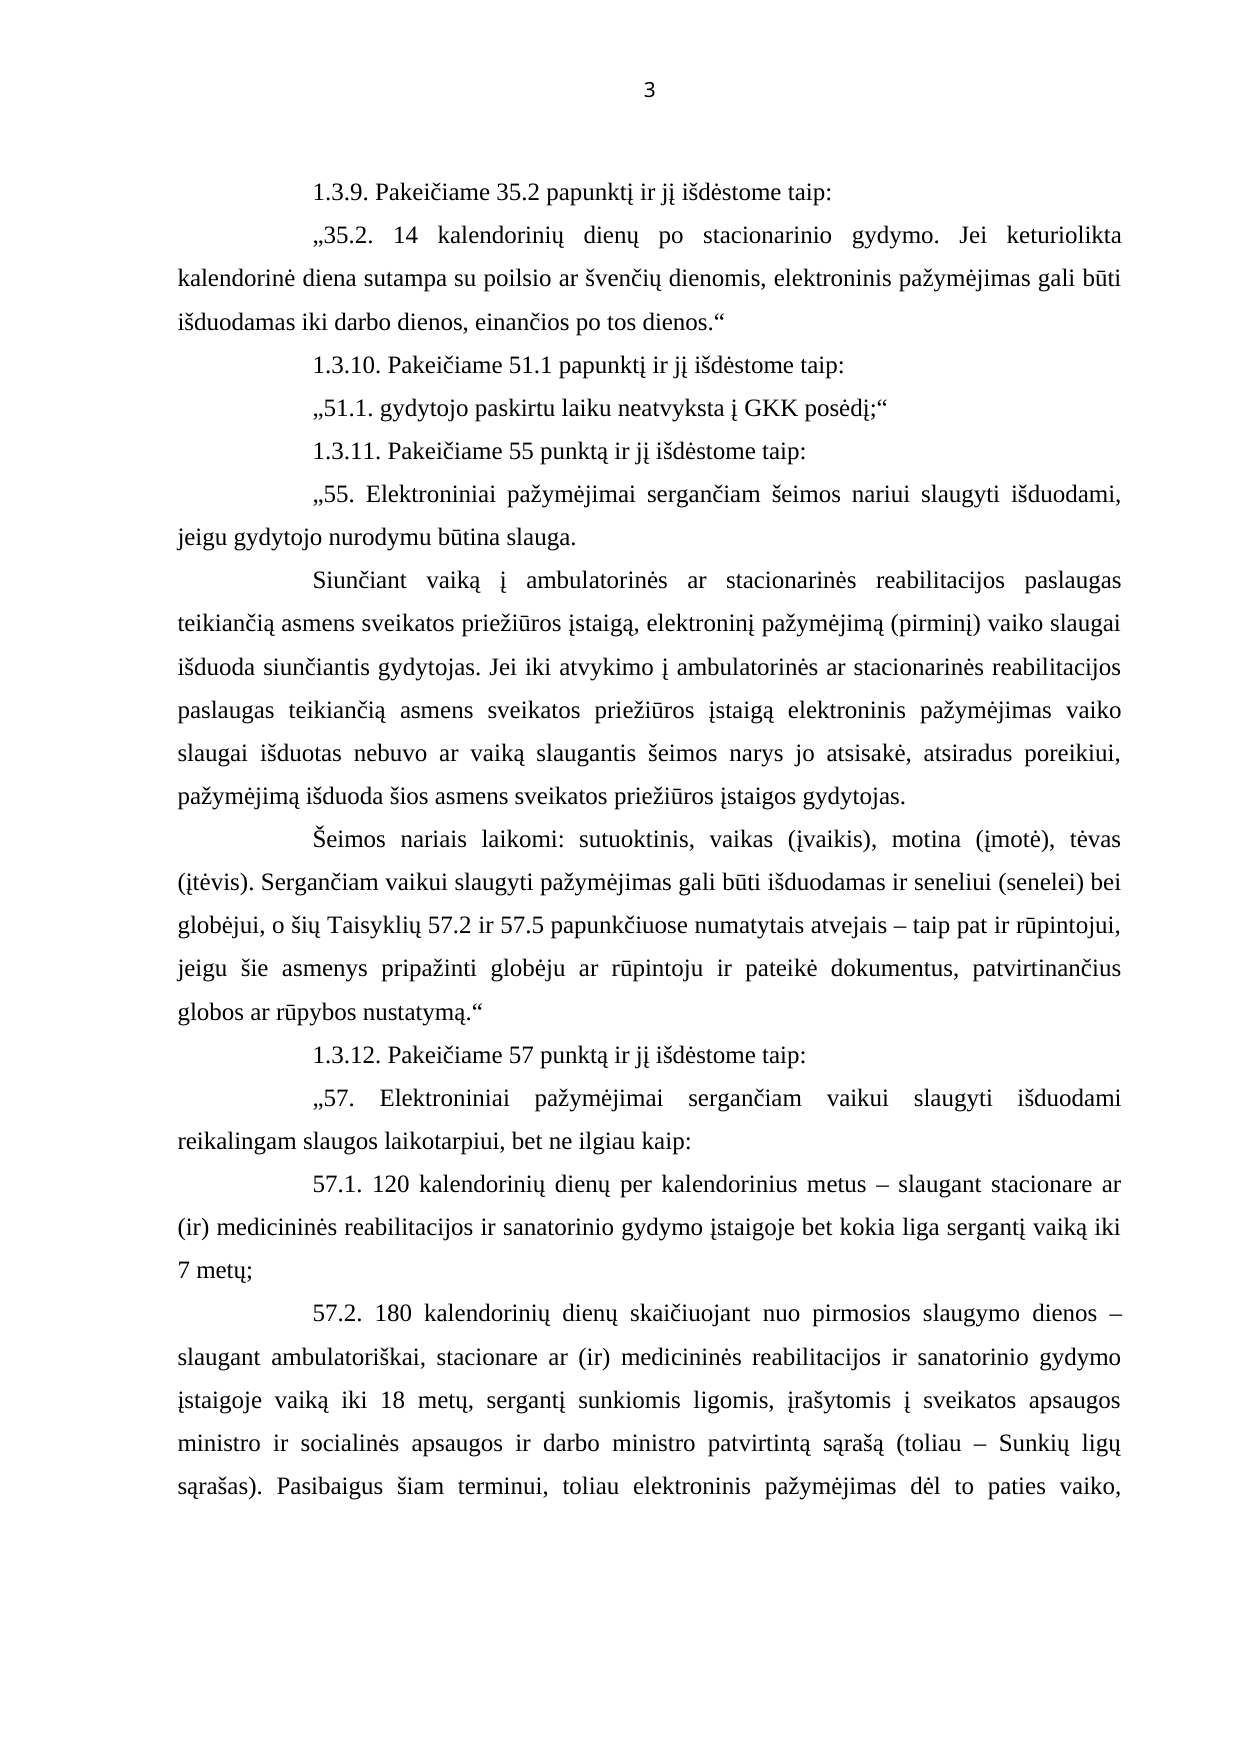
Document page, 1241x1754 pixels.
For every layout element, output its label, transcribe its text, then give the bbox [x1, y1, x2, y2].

text 1.3.12. Pakeičiame 57 punktą ir jį išdėstome taip: [177, 1040, 1122, 1068]
text Šeimos nariais laikomi: sutuoktinis, vaikas (įvaikis), motina (įmotė), tėvas (įtėvis). Sergančiam vaikui slaugyti pažymėjimas gali būti išduodamas ir seneliui (senelei) bei globėjui, o šių Taisyklių 57.2 ir 57.5 papunkčiuose numatytais atvejais – taip pat ir rūpintojui, jeigu šie asmenys pripažinti globėju ar rūpintoju ir pateikė dokumentus, patvirtinančius globos ar rūpybos nustatymą.“ [177, 824, 1122, 1025]
text Siunčiant vaiką į ambulatorinės ar stacionarinės reabilitacijos paslaugas teikiančią asmens sveikatos priežiūros įstaigą, elektroninį pažymėjimą (pirminį) vaiko slaugai išduoda siunčiantis gydytojas. Jei iki atvykimo į ambulatorinės ar stacionarinės reabilitacijos paslaugas teikiančią asmens sveikatos priežiūros įstaigą elektroninis pažymėjimas vaiko slaugai išduotas nebuvo ar vaiką slaugantis šeimos narys jo atsisakė, atsiradus poreikiui, pažymėjimą išduoda šios asmens sveikatos priežiūros įstaigos gydytojas. [177, 565, 1122, 810]
text 57.1. 120 kalendorinių dienų per kalendorinius metus – slaugant stacionare ar (ir) medicininės reabilitacijos ir sanatorinio gydymo įstaigoje bet kokia liga sergantį vaiką iki 7 metų; [177, 1169, 1122, 1284]
text 57.2. 180 kalendorinių dienų skaičiuojant nuo pirmosios slaugymo dienos – slaugant ambulatoriškai, stacionare ar (ir) medicininės reabilitacijos ir sanatorinio gydymo įstaigoje vaiką iki 18 metų, sergantį sunkiomis ligomis, įrašytomis į sveikatos apsaugos ministro ir socialinės apsaugos ir darbo ministro patvirtintą sąrašą (toliau – Sunkių ligų sąrašas). Pasibaigus šiam terminui, toliau elektroninis pažymėjimas dėl to paties vaiko, [177, 1298, 1122, 1500]
text „55. Elektroniniai pažymėjimai sergančiam šeimos nariui slaugyti išduodami, jeigu gydytojo nurodymu būtina slauga. [177, 479, 1122, 551]
text „35.2. 14 kalendorinių dienų po stacionarinio gydymo. Jei keturiolikta kalendorinė diena sutampa su poilsio ar švenčių dienomis, elektroninis pažymėjimas gali būti išduodamas iki darbo dienos, einančios po tos dienos.“ [177, 220, 1122, 335]
text 1.3.10. Pakeičiame 51.1 papunktį ir jį išdėstome taip: [177, 350, 1122, 378]
text „51.1. gydytojo paskirtu laiku neatvyksta į GKK posėdį;“ [177, 393, 1122, 422]
text 1.3.11. Pakeičiame 55 punktą ir jį išdėstome taip: [177, 436, 1122, 465]
text „57. Elektroniniai pažymėjimai sergančiam vaikui slaugyti išduodami reikalingam slaugos laikotarpiui, bet ne ilgiau kaip: [177, 1083, 1122, 1155]
text 1.3.9. Pakeičiame 35.2 papunktį ir jį išdėstome taip: [177, 177, 1122, 206]
